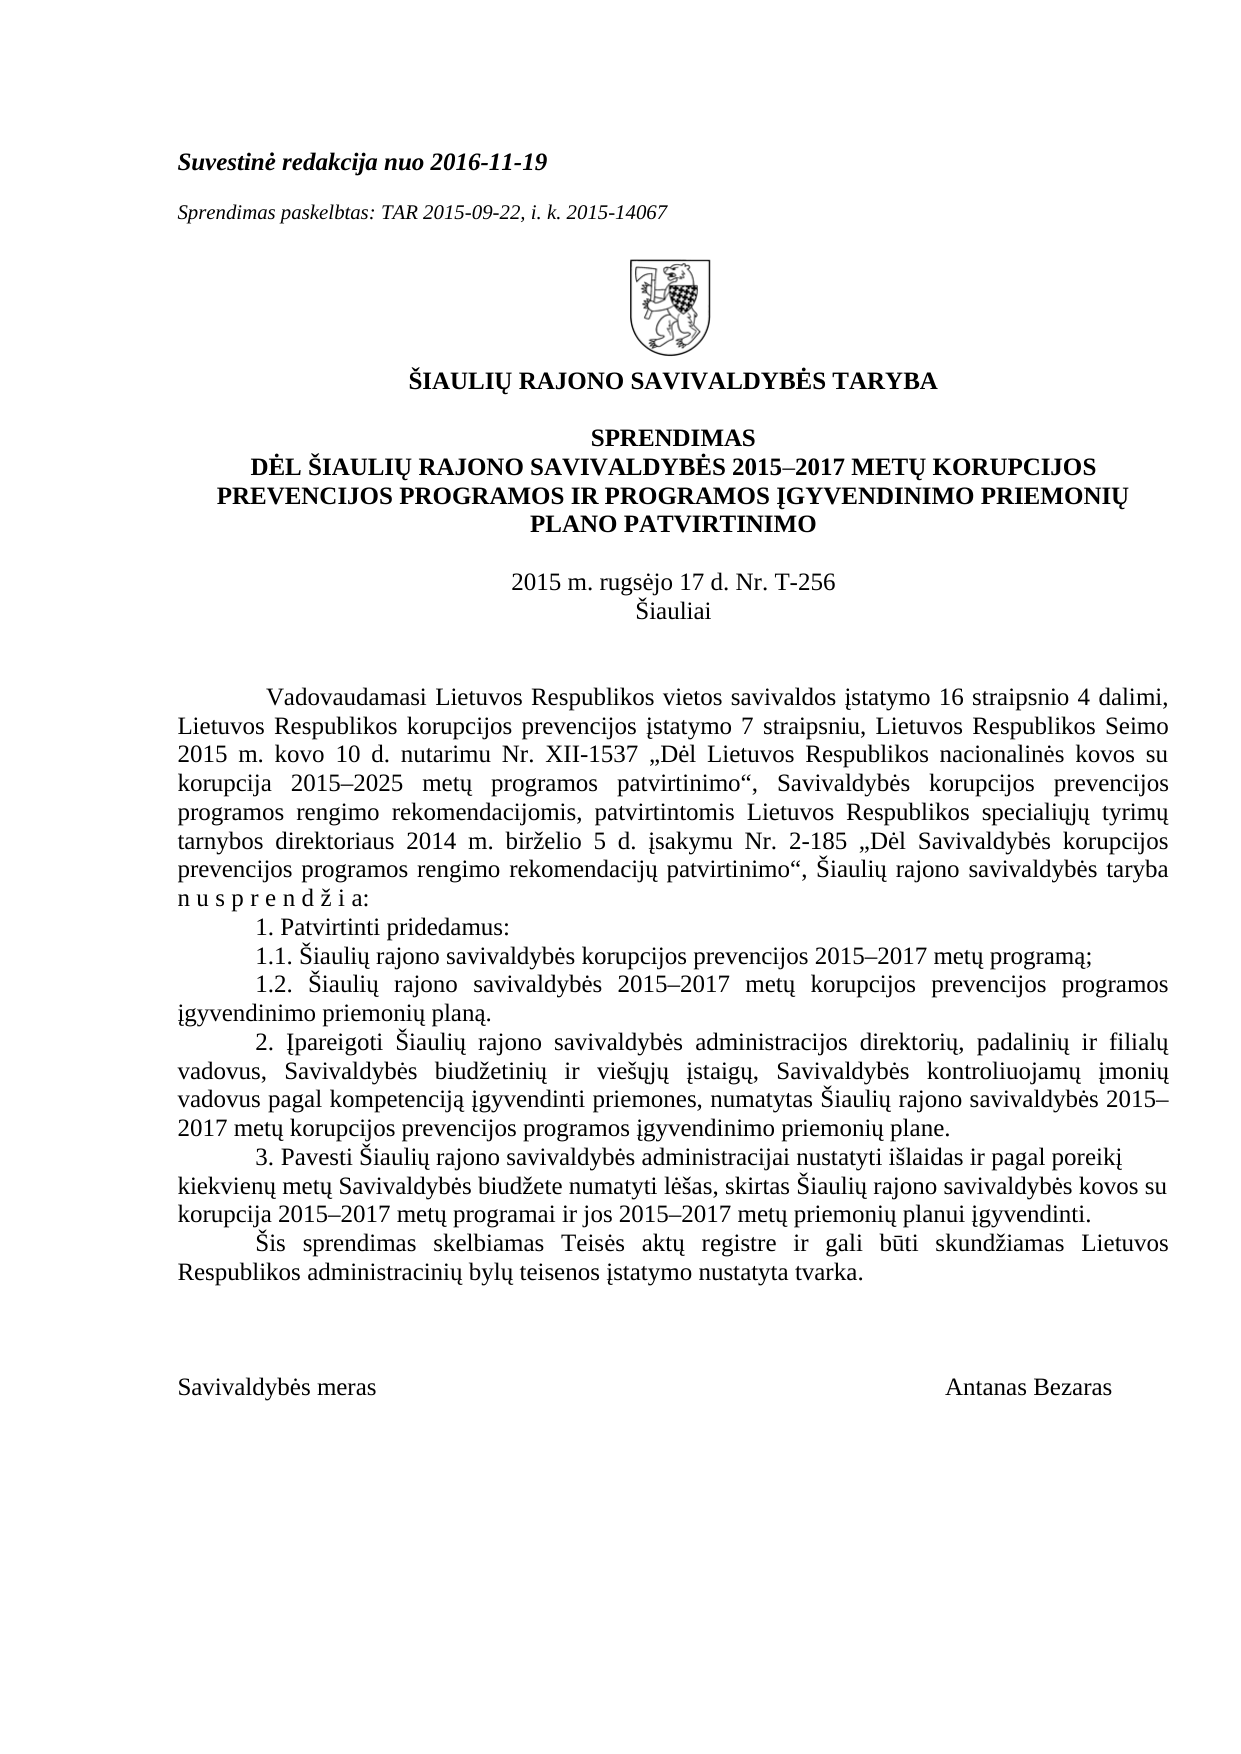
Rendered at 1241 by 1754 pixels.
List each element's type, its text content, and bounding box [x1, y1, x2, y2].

text SPRENDIMAS [177, 423, 1169, 452]
text 2015 m. rugsėjo 17 d. Nr. T-256 [177, 567, 1169, 596]
text 1.1. Šiaulių rajono savivaldybės korupcijos prevencijos 2015–2017 metų programą; [177, 941, 1169, 969]
text 2. Įpareigoti Šiaulių rajono savivaldybės administracijos direktorių, padalinių ir filialų vadovus, Savivaldybės biudžetinių ir viešųjų įstaigų, Savivaldybės kontroliuojamų įmonių vadovus pagal kompetenciją įgyvendinti priemones, numatytas Šiaulių rajono savivaldybės 2015–2017 metų korupcijos prevencijos programos įgyvendinimo priemonių plane. [177, 1027, 1169, 1142]
text 3. Pavesti Šiaulių rajono savivaldybės administracijai nustatyti išlaidas ir pagal poreikį kiekvienų metų Savivaldybės biudžete numatyti lėšas, skirtas Šiaulių rajono savivaldybės kovos su korupcija 2015–2017 metų programai ir jos 2015–2017 metų priemonių planui įgyvendinti. [177, 1142, 1169, 1228]
text 1. Patvirtinti pridedamus: [177, 912, 1169, 941]
text ŠIAULIŲ RAJONO SAVIVALDYBĖS TARYBA [177, 366, 1169, 394]
text 1.2. Šiaulių rajono savivaldybės 2015–2017 metų korupcijos prevencijos programos įgyvendinimo priemonių planą. [177, 969, 1169, 1027]
text Šis sprendimas skelbiamas Teisės aktų registre ir gali būti skundžiamas Lietuvos Respublikos administracinių bylų teisenos įstatymo nustatyta tvarka. [177, 1228, 1169, 1286]
text Savivaldybės meras Antanas Bezaras [177, 1372, 1169, 1401]
text Sprendimas paskelbtas: TAR 2015-09-22, i. k. 2015-14067 [177, 200, 1169, 224]
text Vadovaudamasi Lietuvos Respublikos vietos savivaldos įstatymo 16 straipsnio 4 dalimi, Lietuvos Respublikos korupcijos prevencijos įstatymo 7 straipsniu, Lietuvos Respublikos Seimo 2015 m. kovo 10 d. nutarimu Nr. XII-1537 „Dėl Lietuvos Respublikos nacionalinės kovos su korupcija 2015–2025 metų programos patvirtinimo“, Savivaldybės korupcijos prevencijos programos rengimo rekomendacijomis, patvirtintomis Lietuvos Respublikos specialiųjų tyrimų tarnybos direktoriaus 2014 m. birželio 5 d. įsakymu Nr. 2-185 „Dėl Savivaldybės korupcijos prevencijos programos rengimo rekomendacijų patvirtinimo“, Šiaulių rajono savivaldybės taryba nusprendžia: [177, 682, 1169, 912]
text Suvestinė redakcija nuo 2016-11-19 [177, 147, 1169, 176]
text Šiauliai [177, 596, 1169, 624]
text DĖL ŠIAULIŲ RAJONO SAVIVALDYBĖS 2015–2017 METŲ KORUPCIJOS PREVENCIJOS PROGRAMOS IR PROGRAMOS ĮGYVENDINIMO PRIEMONIŲ PLANO PATVIRTINIMO [177, 452, 1169, 538]
